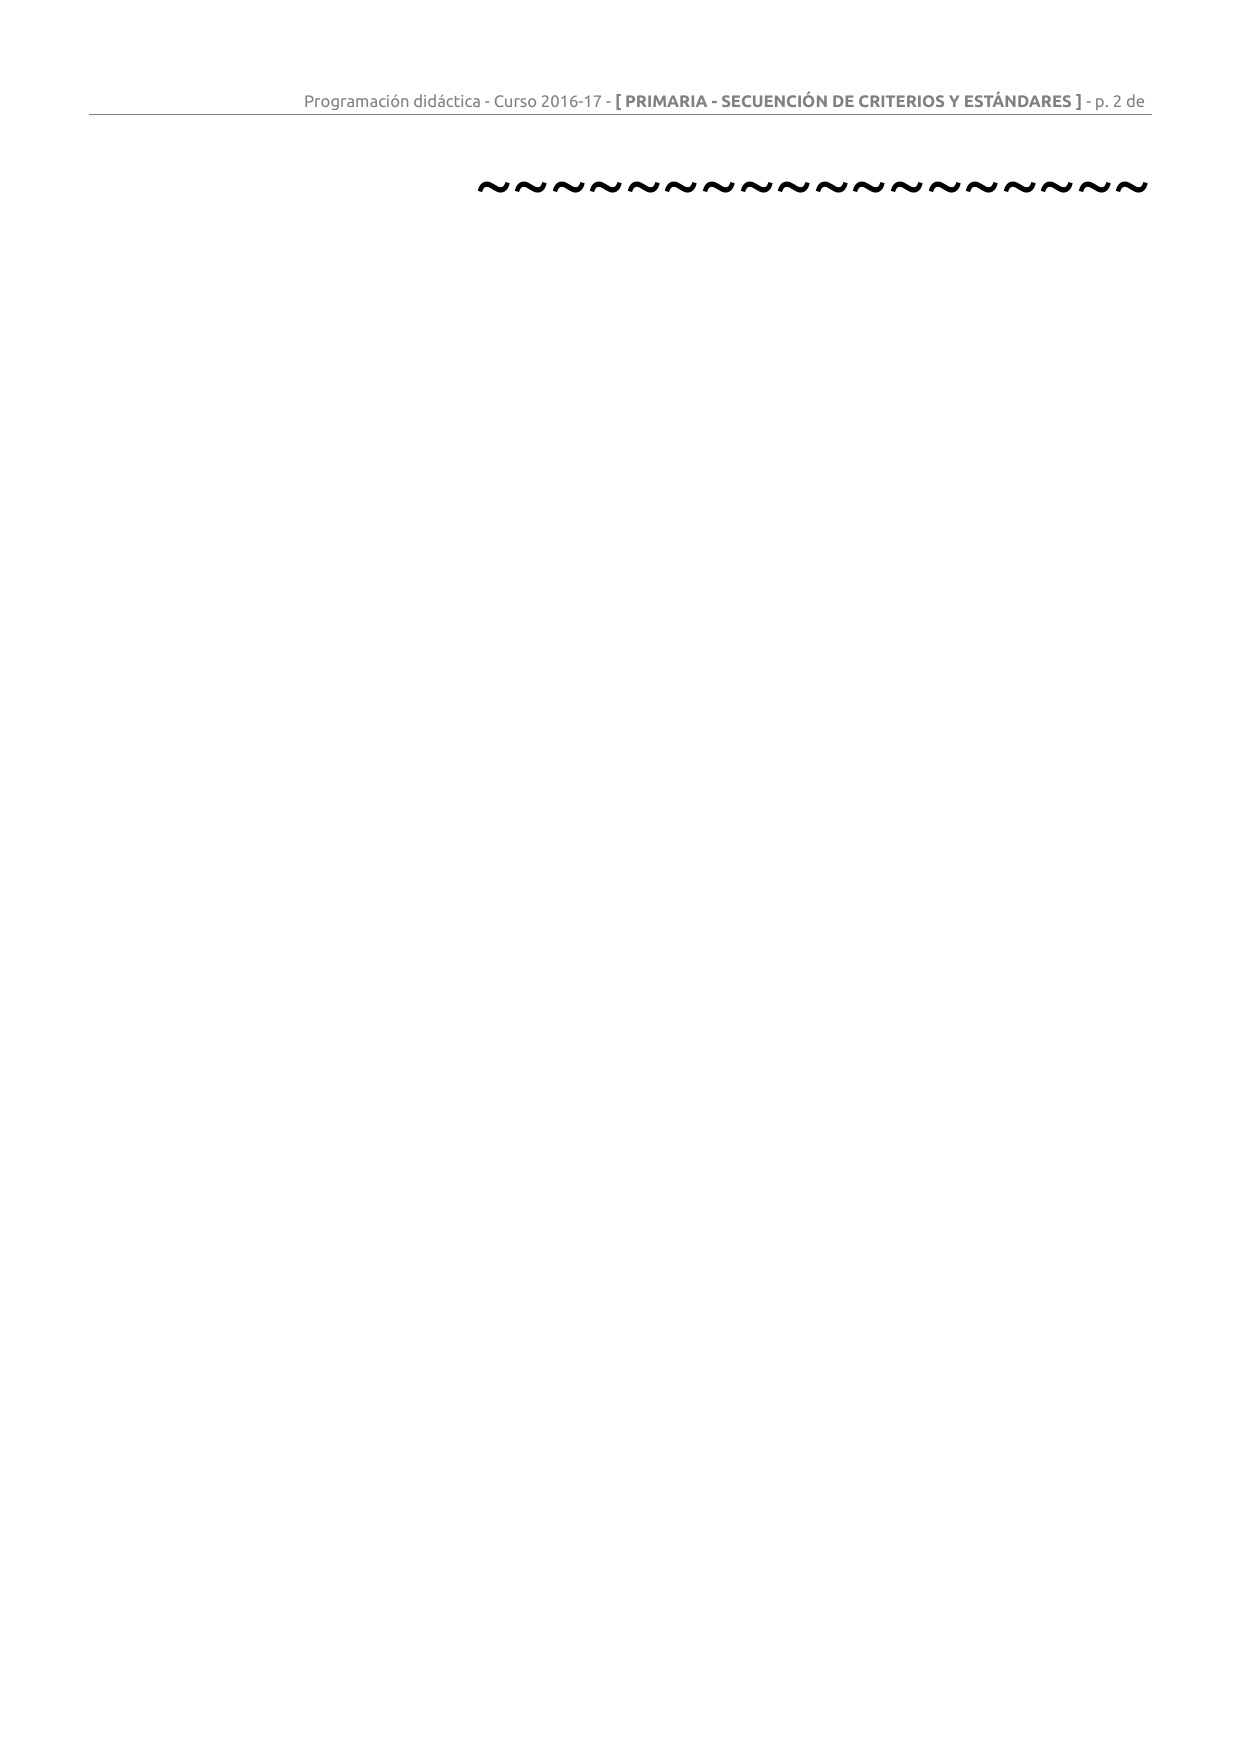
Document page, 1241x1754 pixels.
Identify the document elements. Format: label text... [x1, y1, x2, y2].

subtitle ~~~~~~~~~~~~~~~~~~ [91, 143, 1152, 220]
